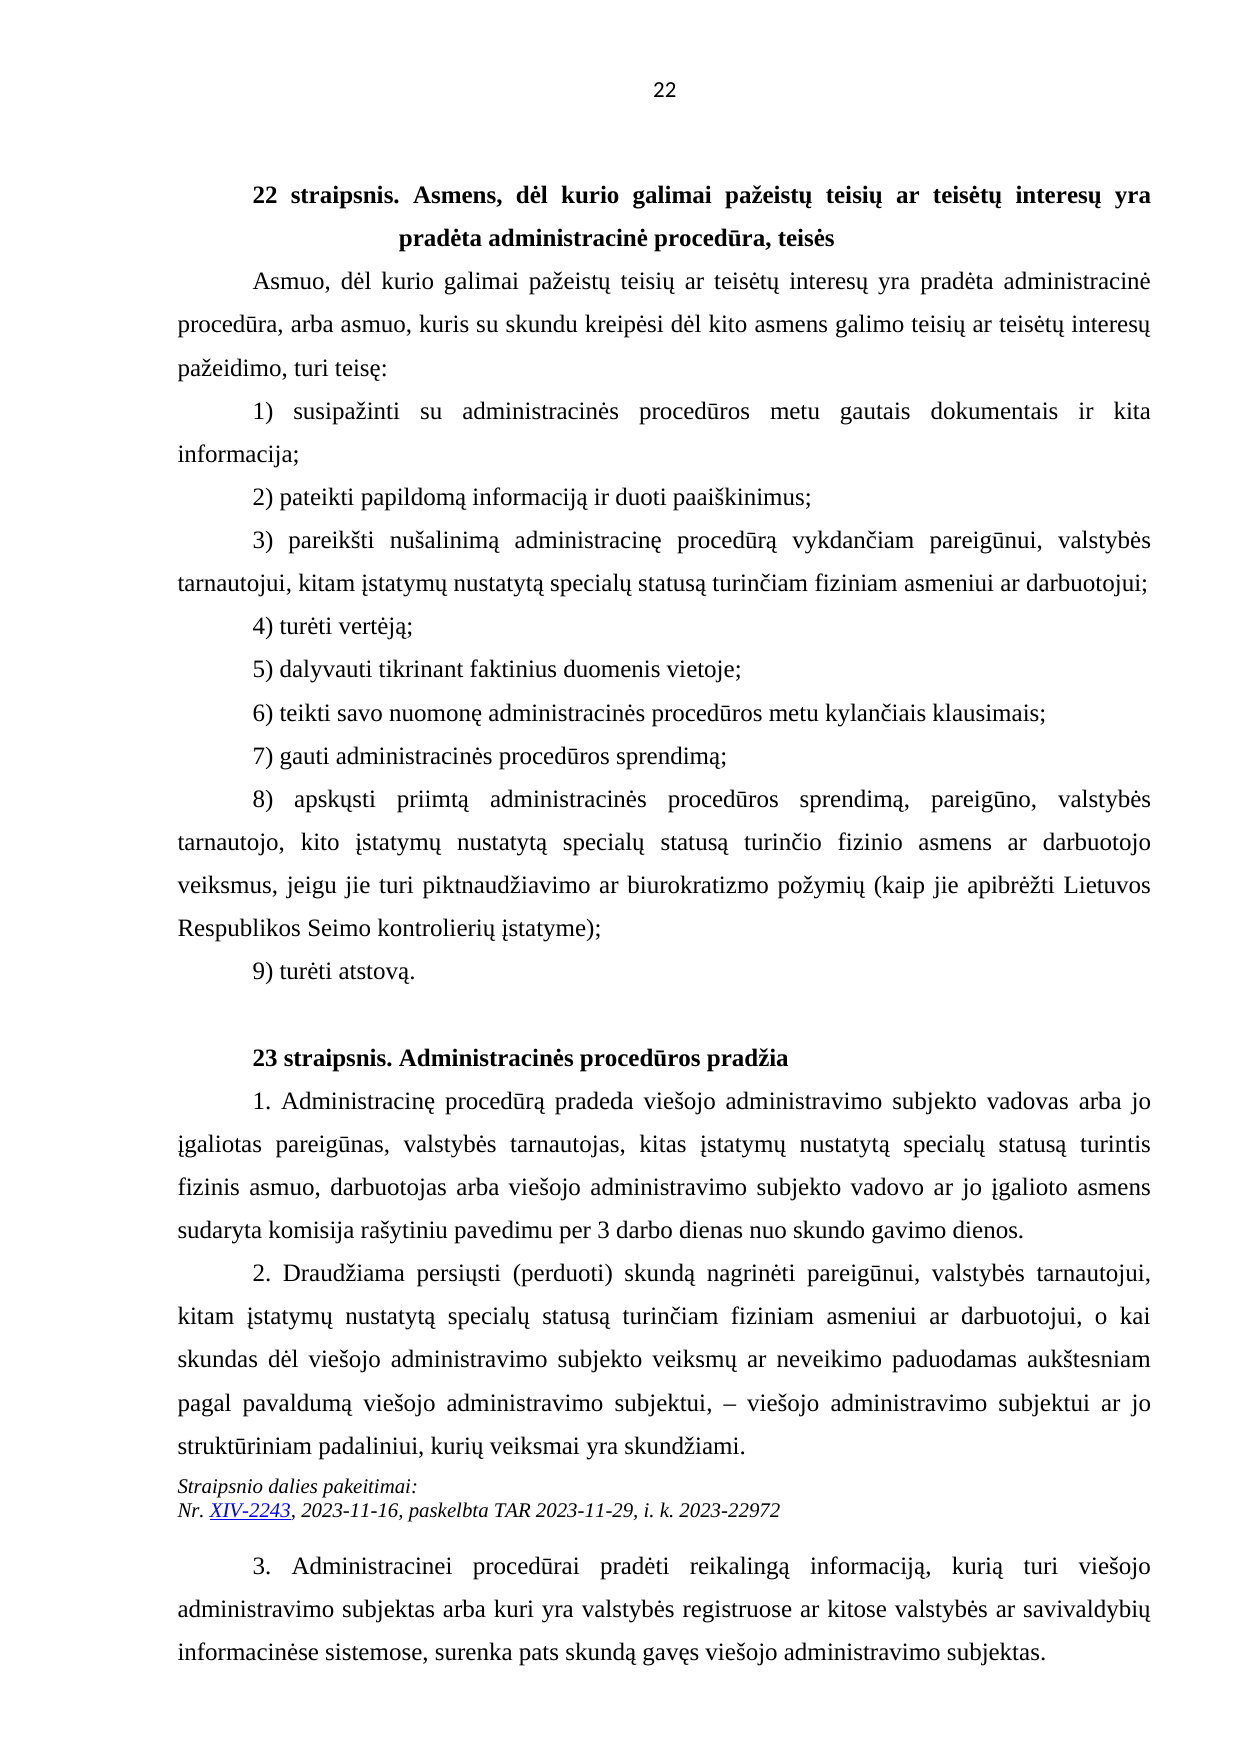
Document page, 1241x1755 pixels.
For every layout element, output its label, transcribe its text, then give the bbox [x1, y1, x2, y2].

text 2. Draudžiama persiųsti (perduoti) skundą nagrinėti pareigūnui, valstybės tarnautojui, kitam įstatymų nustatytą specialų statusą turinčiam fiziniam asmeniui ar darbuotojui, o kai skundas dėl viešojo administravimo subjekto veiksmų ar neveikimo paduodamas aukštesniam pagal pavaldumą viešojo administravimo subjektui, – viešojo administravimo subjektui ar jo struktūriniam padaliniui, kurių veiksmai yra skundžiami. [177, 1258, 1152, 1459]
text 1) susipažinti su administracinės procedūros metu gautais dokumentais ir kita informacija; [177, 396, 1152, 468]
text 6) teikti savo nuomonę administracinės procedūros metu kylančiais klausimais; [177, 698, 1152, 726]
text 5) dalyvauti tikrinant faktinius duomenis vietoje; [177, 654, 1152, 683]
text 9) turėti atstovą. [177, 956, 1152, 985]
text 2) pateikti papildomą informaciją ir duoti paaiškinimus; [177, 482, 1152, 511]
text 23 straipsnis. Administracinės procedūros pradžia [177, 1043, 1152, 1071]
text 3. Administracinei procedūrai pradėti reikalingą informaciją, kurią turi viešojo administravimo subjektas arba kuri yra valstybės registruose ar kitose valstybės ar savivaldybių informacinėse sistemose, surenka pats skundą gavęs viešojo administravimo subjektas. [177, 1551, 1152, 1666]
text 8) apskųsti priimtą administracinės procedūros sprendimą, pareigūno, valstybės tarnautojo, kito įstatymų nustatytą specialų statusą turinčio fizinio asmens ar darbuotojo veiksmus, jeigu jie turi piktnaudžiavimo ar biurokratizmo požymių (kaip jie apibrėžti Lietuvos Respublikos Seimo kontrolierių įstatyme); [177, 784, 1152, 942]
text 3) pareikšti nušalinimą administracinę procedūrą vykdančiam pareigūnui, valstybės tarnautojui, kitam įstatymų nustatytą specialų statusą turinčiam fiziniam asmeniui ar darbuotojui; [177, 525, 1152, 597]
text Asmuo, dėl kurio galimai pažeistų teisių ar teisėtų interesų yra pradėta administracinė procedūra, arba asmuo, kuris su skundu kreipėsi dėl kito asmens galimo teisių ar teisėtų interesų pažeidimo, turi teisę: [177, 266, 1152, 381]
text 7) gauti administracinės procedūros sprendimą; [177, 741, 1152, 769]
text 4) turėti vertėją; [177, 611, 1152, 640]
text Straipsnio dalies pakeitimai: [177, 1474, 1152, 1498]
text 22 straipsnis. Asmens, dėl kurio galimai pažeistų teisių ar teisėtų interesų yra pradėta administracinė procedūra, teisės [252, 180, 1152, 252]
text Nr. XIV-2243, 2023-11-16, paskelbta TAR 2023-11-29, i. k. 2023-22972 [177, 1498, 1152, 1522]
text 1. Administracinę procedūrą pradeda viešojo administravimo subjekto vadovas arba jo įgaliotas pareigūnas, valstybės tarnautojas, kitas įstatymų nustatytą specialų statusą turintis fizinis asmuo, darbuotojas arba viešojo administravimo subjekto vadovo ar jo įgalioto asmens sudaryta komisija rašytiniu pavedimu per 3 darbo dienas nuo skundo gavimo dienos. [177, 1086, 1152, 1244]
